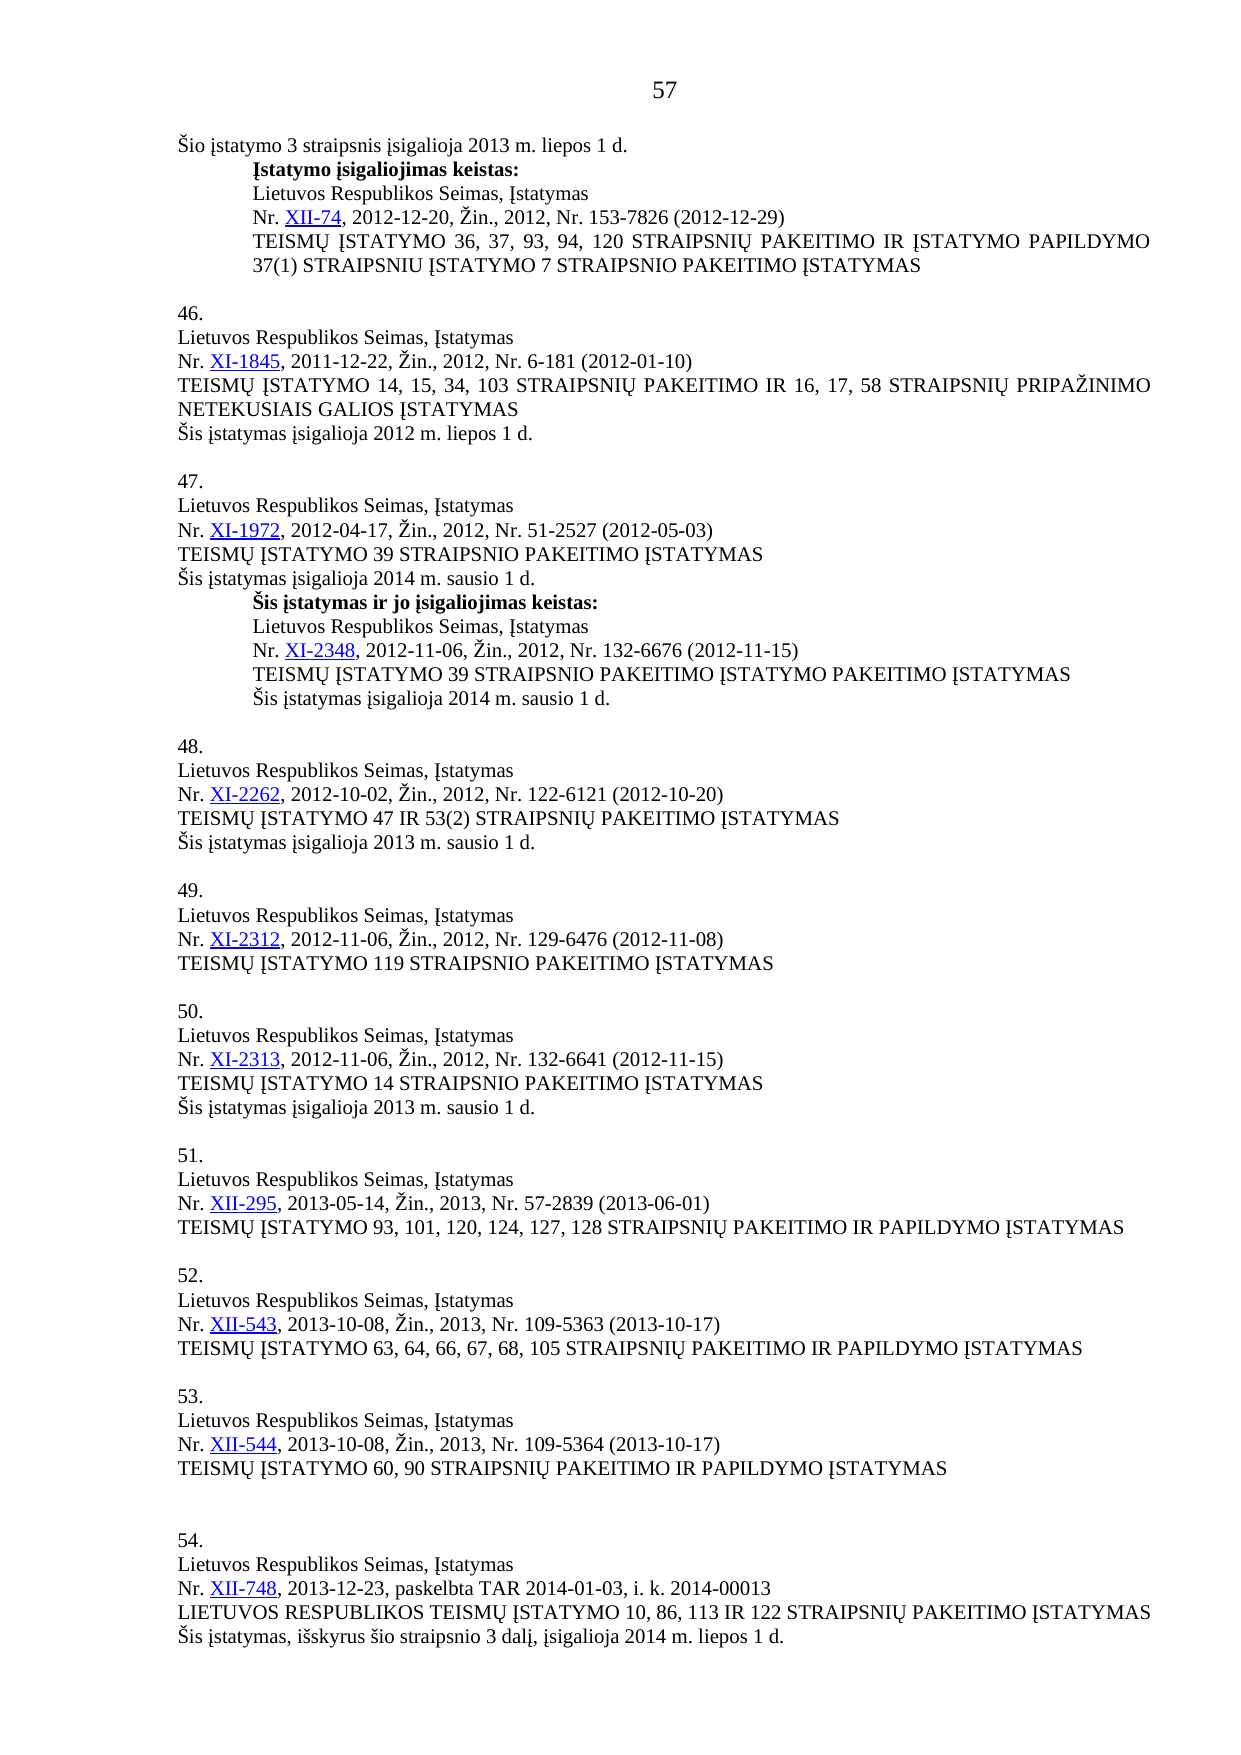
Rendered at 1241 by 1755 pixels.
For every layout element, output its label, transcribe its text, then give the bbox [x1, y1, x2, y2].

text Nr. XI-2348, 2012-11-06, Žin., 2012, Nr. 132-6676 (2012-11-15) [177, 638, 1152, 662]
text Nr. XII-544, 2013-10-08, Žin., 2013, Nr. 109-5364 (2013-10-17) [177, 1432, 1152, 1456]
text 50. [177, 999, 1152, 1023]
text TEISMŲ ĮSTATYMO 39 STRAIPSNIO PAKEITIMO ĮSTATYMAS [177, 542, 1152, 566]
text TEISMŲ ĮSTATYMO 36, 37, 93, 94, 120 STRAIPSNIŲ PAKEITIMO IR ĮSTATYMO PAPILDYMO 37(1) STRAIPSNIU ĮSTATYMO 7 STRAIPSNIO PAKEITIMO ĮSTATYMAS [252, 229, 1152, 277]
text Šio įstatymo 3 straipsnis įsigalioja 2013 m. liepos 1 d. [177, 132, 1152, 157]
text Šis įstatymas įsigalioja 2014 m. sausio 1 d. [177, 686, 1152, 710]
text 46. [177, 301, 1152, 325]
text Nr. XII-543, 2013-10-08, Žin., 2013, Nr. 109-5363 (2013-10-17) [177, 1312, 1152, 1336]
text Lietuvos Respublikos Seimas, Įstatymas [177, 1167, 1152, 1191]
text Nr. XI-1972, 2012-04-17, Žin., 2012, Nr. 51-2527 (2012-05-03) [177, 517, 1152, 542]
text TEISMŲ ĮSTATYMO 14, 15, 34, 103 STRAIPSNIŲ PAKEITIMO IR 16, 17, 58 STRAIPSNIŲ PRIPAŽINIMO NETEKUSIAIS GALIOS ĮSTATYMAS [177, 373, 1152, 421]
text Nr. XII-74, 2012-12-20, Žin., 2012, Nr. 153-7826 (2012-12-29) [177, 205, 1152, 229]
text TEISMŲ ĮSTATYMO 39 STRAIPSNIO PAKEITIMO ĮSTATYMO PAKEITIMO ĮSTATYMAS [177, 662, 1152, 686]
text Šis įstatymas ir jo įsigaliojimas keistas: [177, 590, 1152, 614]
text TEISMŲ ĮSTATYMO 47 IR 53(2) STRAIPSNIŲ PAKEITIMO ĮSTATYMAS [177, 806, 1152, 830]
text Šis įstatymas įsigalioja 2014 m. sausio 1 d. [177, 566, 1152, 590]
text TEISMŲ ĮSTATYMO 60, 90 STRAIPSNIŲ PAKEITIMO IR PAPILDYMO ĮSTATYMAS [177, 1456, 1152, 1480]
text Lietuvos Respublikos Seimas, Įstatymas [177, 1408, 1152, 1432]
text TEISMŲ ĮSTATYMO 93, 101, 120, 124, 127, 128 STRAIPSNIŲ PAKEITIMO IR PAPILDYMO ĮSTATYMAS [177, 1215, 1152, 1239]
text Lietuvos Respublikos Seimas, Įstatymas [177, 181, 1152, 205]
text Nr. XI-2262, 2012-10-02, Žin., 2012, Nr. 122-6121 (2012-10-20) [177, 782, 1152, 806]
text Lietuvos Respublikos Seimas, Įstatymas [177, 1023, 1152, 1047]
text 52. [177, 1263, 1152, 1287]
text TEISMŲ ĮSTATYMO 14 STRAIPSNIO PAKEITIMO ĮSTATYMAS [177, 1071, 1152, 1095]
text 48. [177, 734, 1152, 758]
text Lietuvos Respublikos Seimas, Įstatymas [177, 1287, 1152, 1312]
text 51. [177, 1143, 1152, 1167]
text Šis įstatymas įsigalioja 2012 m. liepos 1 d. [177, 421, 1152, 445]
text Nr. XI-1845, 2011-12-22, Žin., 2012, Nr. 6-181 (2012-01-10) [177, 349, 1152, 373]
text Lietuvos Respublikos Seimas, Įstatymas [177, 325, 1152, 349]
text 49. [177, 878, 1152, 902]
text Lietuvos Respublikos Seimas, Įstatymas [177, 1552, 1152, 1576]
text 47. [177, 469, 1152, 493]
text LIETUVOS RESPUBLIKOS TEISMŲ ĮSTATYMO 10, 86, 113 IR 122 STRAIPSNIŲ PAKEITIMO ĮSTATYMAS [177, 1600, 1152, 1624]
text TEISMŲ ĮSTATYMO 63, 64, 66, 67, 68, 105 STRAIPSNIŲ PAKEITIMO IR PAPILDYMO ĮSTATYMAS [177, 1336, 1152, 1360]
text Lietuvos Respublikos Seimas, Įstatymas [177, 614, 1152, 638]
text TEISMŲ ĮSTATYMO 119 STRAIPSNIO PAKEITIMO ĮSTATYMAS [177, 951, 1152, 975]
text Nr. XI-2312, 2012-11-06, Žin., 2012, Nr. 129-6476 (2012-11-08) [177, 927, 1152, 951]
text Lietuvos Respublikos Seimas, Įstatymas [177, 902, 1152, 927]
text Šis įstatymas įsigalioja 2013 m. sausio 1 d. [177, 830, 1152, 854]
text Šis įstatymas, išskyrus šio straipsnio 3 dalį, įsigalioja 2014 m. liepos 1 d. [177, 1624, 1152, 1648]
text Nr. XII-748, 2013-12-23, paskelbta TAR 2014-01-03, i. k. 2014-00013 [177, 1576, 1152, 1600]
text 54. [177, 1528, 1152, 1552]
text Nr. XII-295, 2013-05-14, Žin., 2013, Nr. 57-2839 (2013-06-01) [177, 1191, 1152, 1215]
text Nr. XI-2313, 2012-11-06, Žin., 2012, Nr. 132-6641 (2012-11-15) [177, 1047, 1152, 1071]
text Lietuvos Respublikos Seimas, Įstatymas [177, 493, 1152, 517]
text Šis įstatymas įsigalioja 2013 m. sausio 1 d. [177, 1095, 1152, 1119]
text Lietuvos Respublikos Seimas, Įstatymas [177, 758, 1152, 782]
text 53. [177, 1384, 1152, 1408]
text Įstatymo įsigaliojimas keistas: [177, 157, 1152, 181]
